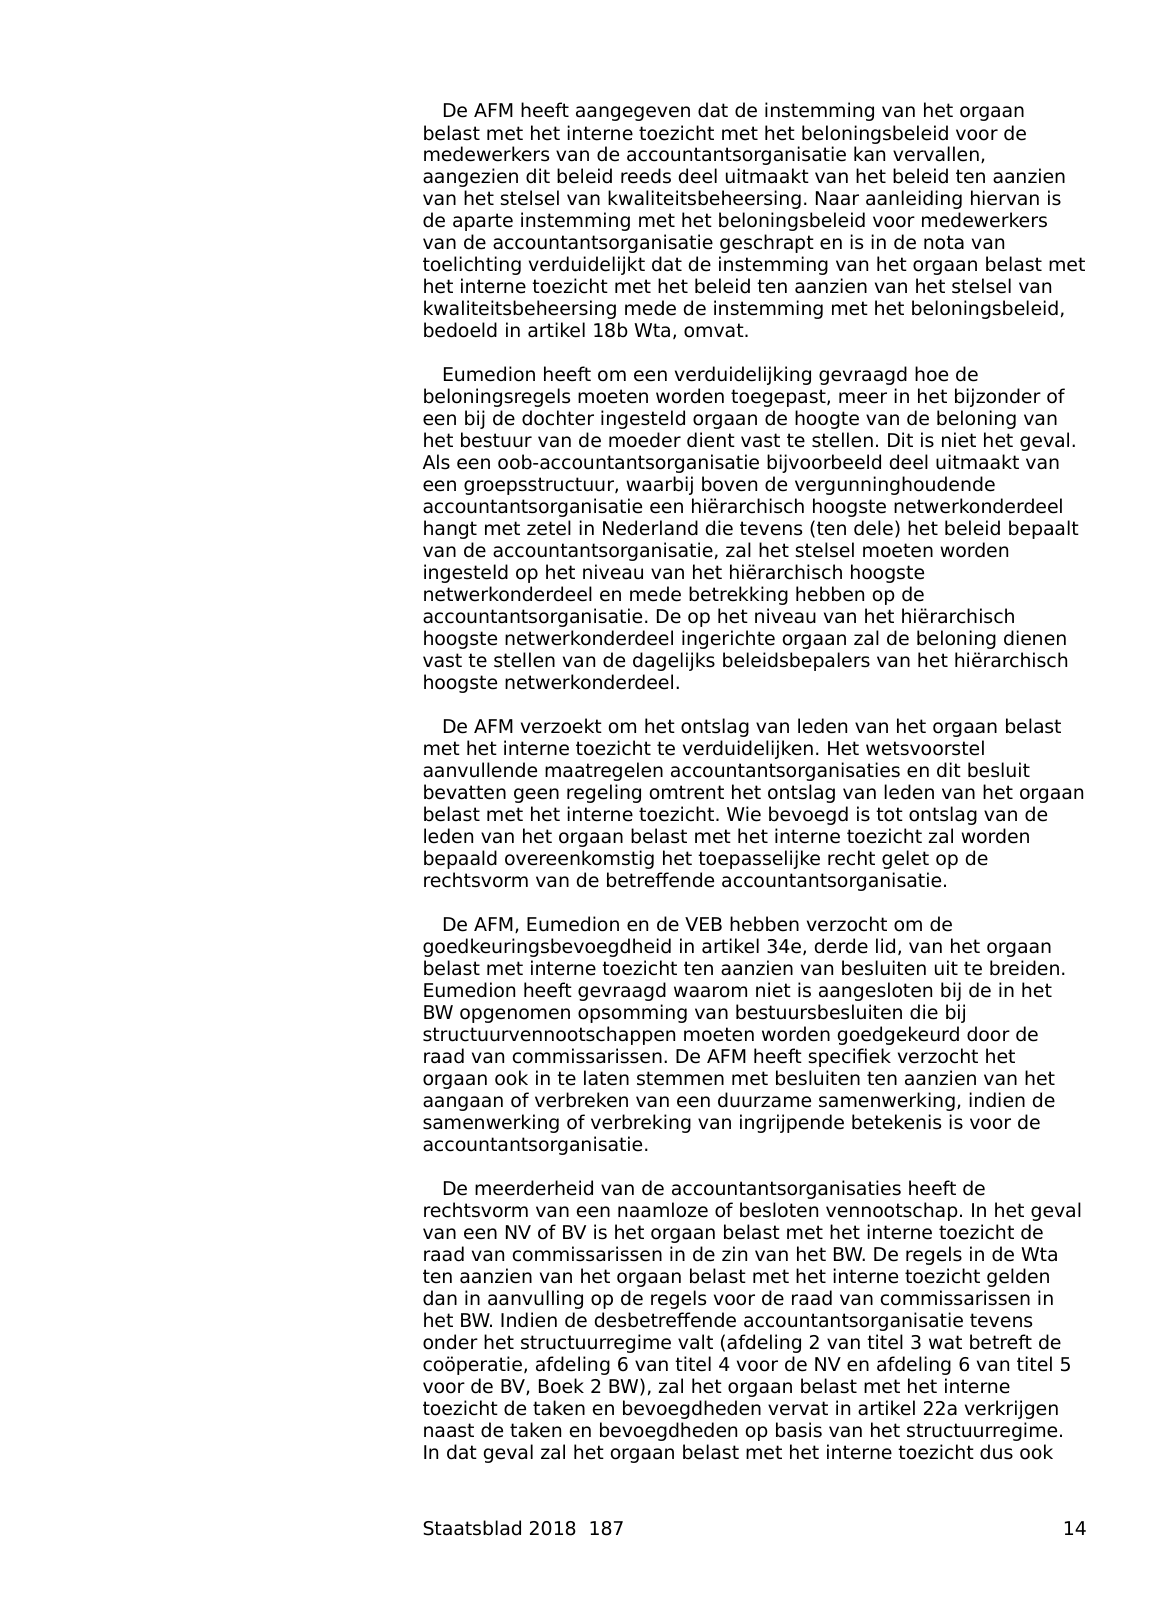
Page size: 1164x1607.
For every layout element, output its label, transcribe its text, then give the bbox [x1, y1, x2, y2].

text De AFM verzoekt om het ontslag van leden van het orgaan belast met het interne toezicht te verduidelijken. Het wetsvoorstel aanvullende maatregelen accountantsorganisaties en dit besluit bevatten geen regeling omtrent het ontslag van leden van het orgaan belast met het interne toezicht. Wie bevoegd is tot ontslag van de leden van het orgaan belast met het interne toezicht zal worden bepaald overeenkomstig het toepasselijke recht gelet op de rechtsvorm van de betreffende accountantsorganisatie. [422, 716, 1087, 892]
text De AFM heeft aangegeven dat de instemming van het orgaan belast met het interne toezicht met het beloningsbeleid voor de medewerkers van de accountantsorganisatie kan vervallen, aangezien dit beleid reeds deel uitmaakt van het beleid ten aanzien van het stelsel van kwaliteitsbeheersing. Naar aanleiding hiervan is de aparte instemming met het beloningsbeleid voor medewerkers van de accountantsorganisatie geschrapt en is in de nota van toelichting verduidelijkt dat de instemming van het orgaan belast met het interne toezicht met het beleid ten aanzien van het stelsel van kwaliteitsbeheersing mede de instemming met het beloningsbeleid, bedoeld in artikel 18b Wta, omvat. [422, 100, 1087, 342]
text De AFM, Eumedion en de VEB hebben verzocht om de goedkeuringsbevoegdheid in artikel 34e, derde lid, van het orgaan belast met interne toezicht ten aanzien van besluiten uit te breiden. Eumedion heeft gevraagd waarom niet is aangesloten bij de in het BW opgenomen opsomming van bestuursbesluiten die bij structuurvennootschappen moeten worden goedgekeurd door de raad van commissarissen. De AFM heeft specifiek verzocht het orgaan ook in te laten stemmen met besluiten ten aanzien van het aangaan of verbreken van een duurzame samenwerking, indien de samenwerking of verbreking van ingrijpende betekenis is voor de accountantsorganisatie. [422, 914, 1087, 1156]
text De meerderheid van de accountantsorganisaties heeft de rechtsvorm van een naamloze of besloten vennootschap. In het geval van een NV of BV is het orgaan belast met het interne toezicht de raad van commissarissen in de zin van het BW. De regels in de Wta ten aanzien van het orgaan belast met het interne toezicht gelden dan in aanvulling op de regels voor de raad van commissarissen in het BW. Indien de desbetreffende accountantsorganisatie tevens onder het structuurregime valt (afdeling 2 van titel 3 wat betreft de coöperatie, afdeling 6 van titel 4 voor de NV en afdeling 6 van titel 5 voor de BV, Boek 2 BW), zal het orgaan belast met het interne toezicht de taken en bevoegdheden vervat in artikel 22a verkrijgen naast de taken en bevoegdheden op basis van het structuurregime. In dat geval zal het orgaan belast met het interne toezicht dus ook [422, 1178, 1087, 1464]
text Eumedion heeft om een verduidelijking gevraagd hoe de beloningsregels moeten worden toegepast, meer in het bijzonder of een bij de dochter ingesteld orgaan de hoogte van de beloning van het bestuur van de moeder dient vast te stellen. Dit is niet het geval. Als een oob-accountantsorganisatie bijvoorbeeld deel uitmaakt van een groepsstructuur, waarbij boven de vergunninghoudende accountantsorganisatie een hiërarchisch hoogste netwerkonderdeel hangt met zetel in Nederland die tevens (ten dele) het beleid bepaalt van de accountantsorganisatie, zal het stelsel moeten worden ingesteld op het niveau van het hiërarchisch hoogste netwerkonderdeel en mede betrekking hebben op de accountantsorganisatie. De op het niveau van het hiërarchisch hoogste netwerkonderdeel ingerichte orgaan zal de beloning dienen vast te stellen van de dagelijks beleidsbepalers van het hiërarchisch hoogste netwerkonderdeel. [422, 364, 1087, 694]
